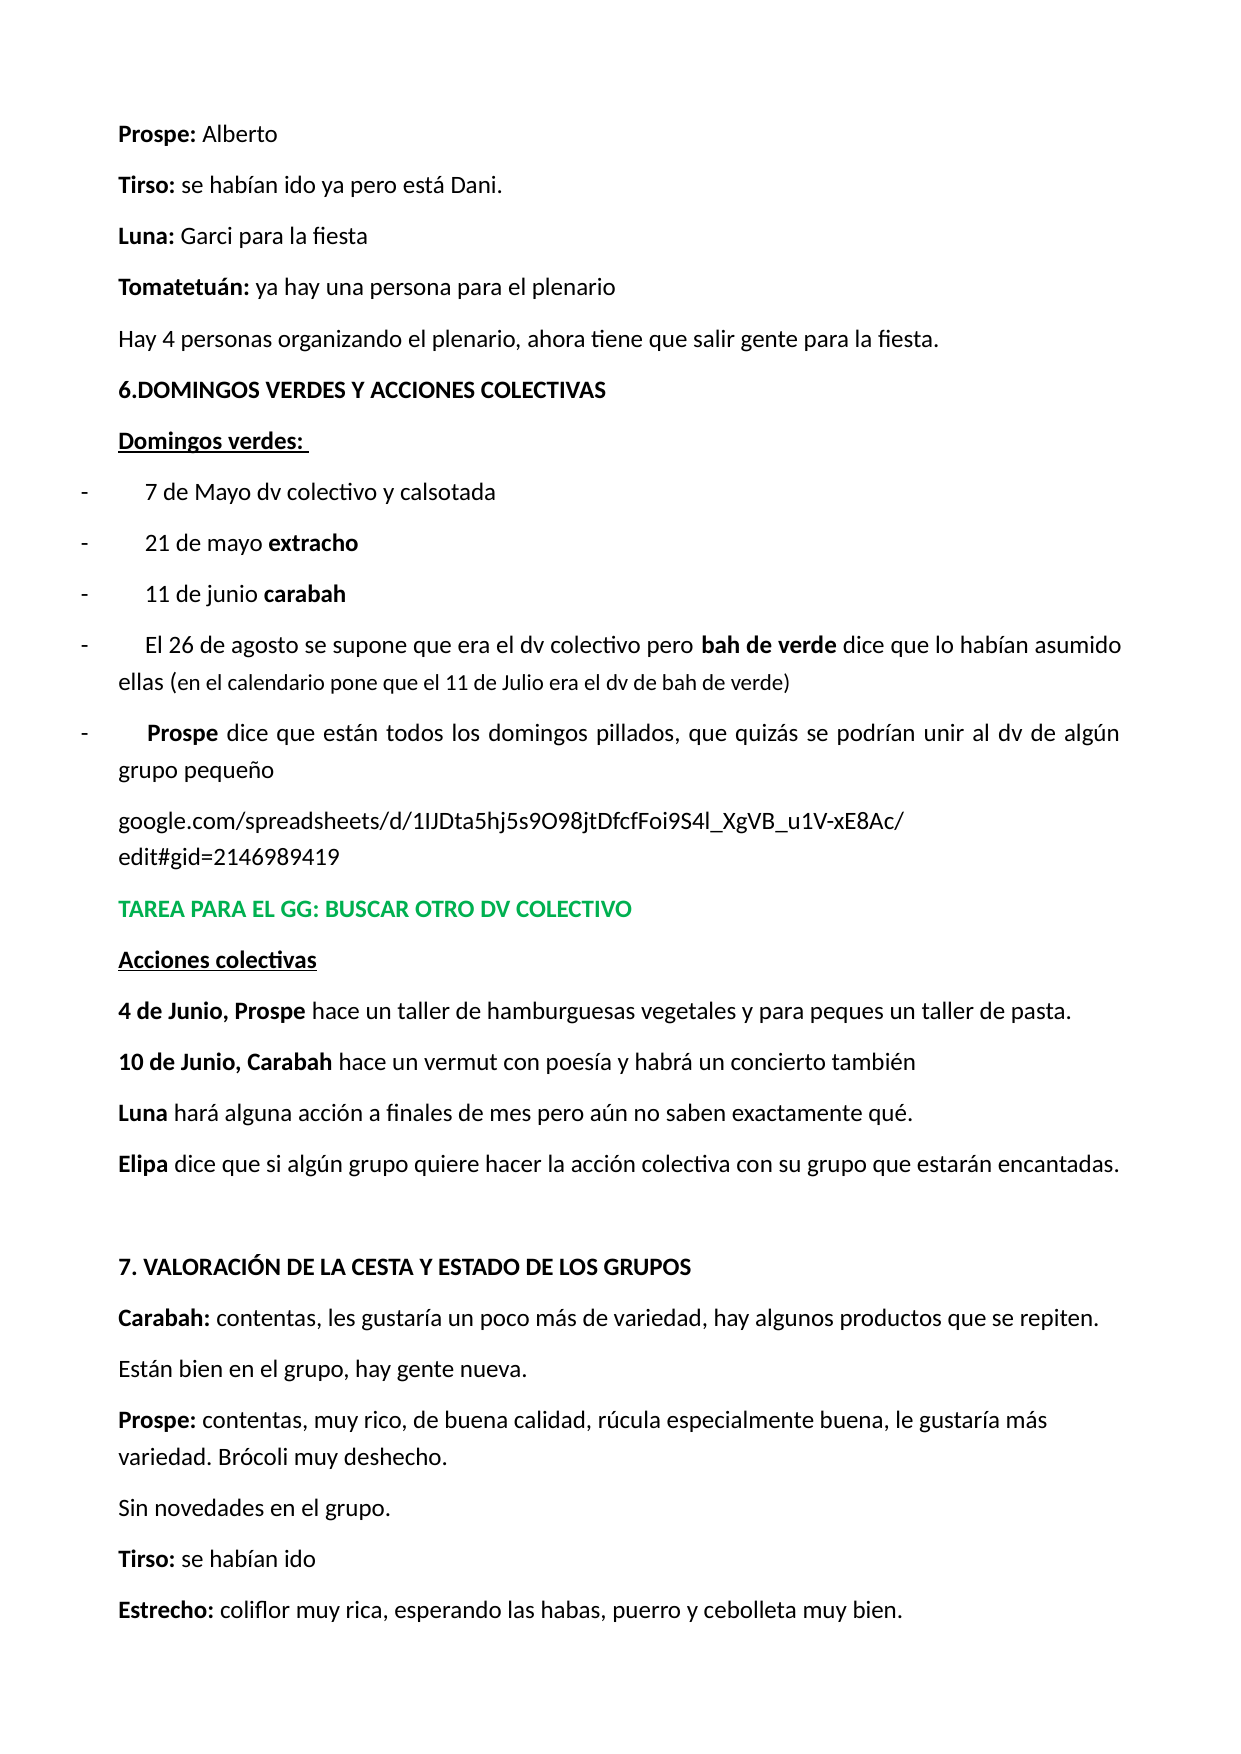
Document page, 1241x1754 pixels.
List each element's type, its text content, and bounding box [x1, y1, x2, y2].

text Acciones colectivas [118, 944, 1122, 974]
text - 7 de Mayo dv colectivo y calsotada [81, 476, 1122, 507]
text - 21 de mayo extracho [81, 527, 1122, 558]
text - Prospe dice que están todos los domingos pillados, que quizás se podrían unir al dv de algún grupo pequeño [81, 717, 1122, 784]
text Luna hará alguna acción a finales de mes pero aún no saben exactamente qué. [118, 1097, 1122, 1128]
text Sin novedades en el grupo. [118, 1492, 1122, 1522]
text 7. VALORACIÓN DE LA CESTA Y ESTADO DE LOS GRUPOS [118, 1251, 1122, 1281]
text Tirso: se habían ido ya pero está Dani. [118, 169, 1122, 200]
text 10 de Junio, Carabah hace un vermut con poesía y habrá un concierto también [118, 1046, 1122, 1077]
text Domingos verdes: [118, 425, 1122, 456]
text 4 de Junio, Prospe hace un taller de hamburguesas vegetales y para peques un taller de pasta. [118, 995, 1122, 1026]
text Prospe: contentas, muy rico, de buena calidad, rúcula especialmente buena, le gustaría más variedad. Brócoli muy deshecho. [118, 1404, 1122, 1471]
text Tirso: se habían ido [118, 1543, 1122, 1573]
text Luna: Garci para la fiesta [118, 220, 1122, 251]
text Hay 4 personas organizando el plenario, ahora tiene que salir gente para la fiesta. [118, 323, 1122, 353]
text google.com/spreadsheets/d/1IJDta5hj5s9O98jtDfcfFoi9S4l_XgVB_u1V-xE8Ac/edit#gid=2146989419 [81, 805, 1122, 872]
text 6.DOMINGOS VERDES Y ACCIONES COLECTIVAS [118, 374, 1122, 404]
text - El 26 de agosto se supone que era el dv colectivo pero bah de verde dice que lo habían asumido ellas (en el calendario pone que el 11 de Julio era el dv de bah de verde) [81, 629, 1122, 697]
text Carabah: contentas, les gustaría un poco más de variedad, hay algunos productos que se repiten. [118, 1302, 1122, 1332]
text TAREA PARA EL GG: BUSCAR OTRO DV COLECTIVO [118, 893, 1122, 923]
text Prospe: Alberto [118, 118, 1122, 149]
text Están bien en el grupo, hay gente nueva. [118, 1353, 1122, 1383]
text Tomatetuán: ya hay una persona para el plenario [118, 272, 1122, 302]
text Elipa dice que si algún grupo quiere hacer la acción colectiva con su grupo que estarán encantadas. [118, 1148, 1122, 1179]
text - 11 de junio carabah [81, 578, 1122, 609]
text Estrecho: coliflor muy rica, esperando las habas, puerro y cebolleta muy bien. [118, 1594, 1122, 1625]
